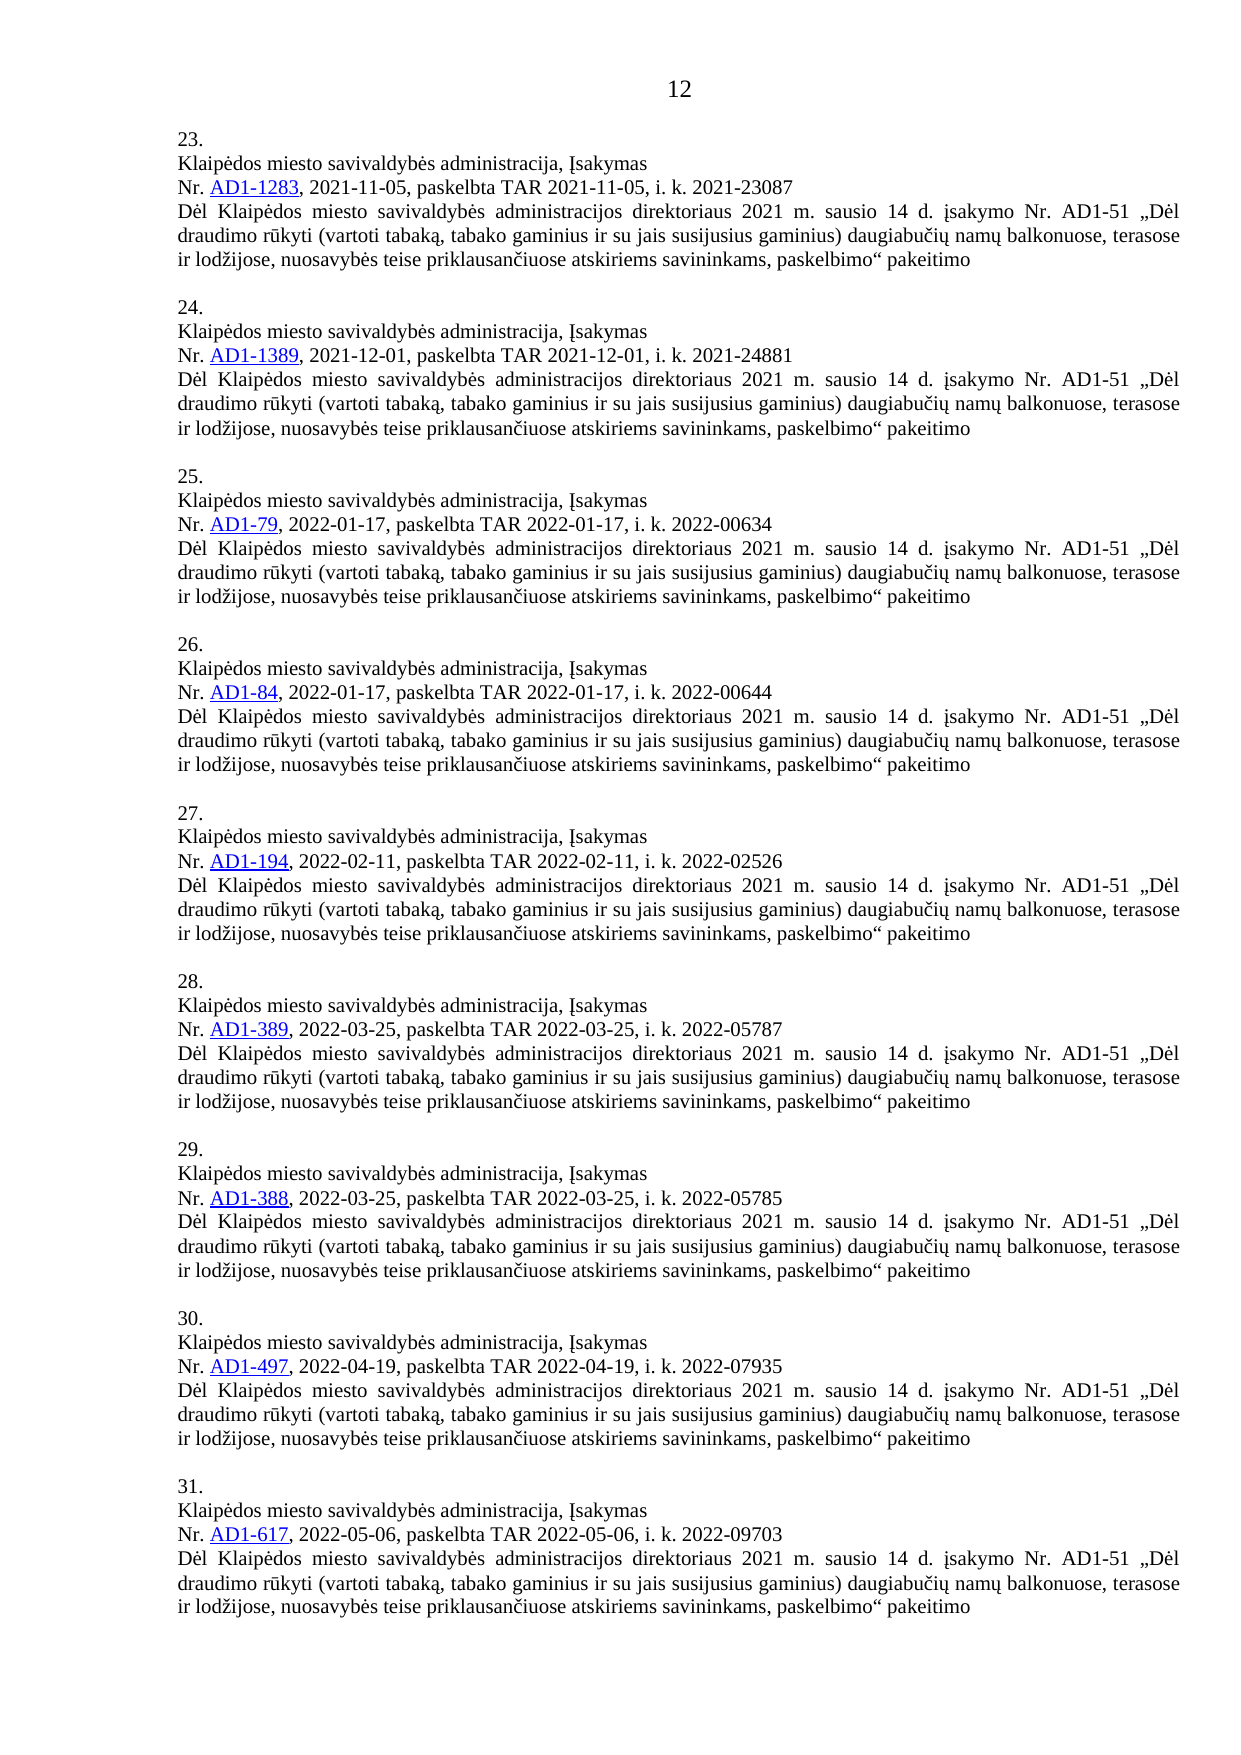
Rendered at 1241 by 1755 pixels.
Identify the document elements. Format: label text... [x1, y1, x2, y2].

text Nr. AD1-617, 2022-05-06, paskelbta TAR 2022-05-06, i. k. 2022-09703 [177, 1522, 1181, 1546]
text Klaipėdos miesto savivaldybės administracija, Įsakymas [177, 1161, 1181, 1185]
text Nr. AD1-79, 2022-01-17, paskelbta TAR 2022-01-17, i. k. 2022-00634 [177, 512, 1181, 536]
text 25. [177, 463, 1181, 488]
text Klaipėdos miesto savivaldybės administracija, Įsakymas [177, 488, 1181, 512]
text 24. [177, 295, 1181, 319]
text Dėl Klaipėdos miesto savivaldybės administracijos direktoriaus 2021 m. sausio 14 d. įsakymo Nr. AD1-51 „Dėl draudimo rūkyti (vartoti tabaką, tabako gaminius ir su jais susijusius gaminius) daugiabučių namų balkonuose, terasose ir lodžijose, nuosavybės teise priklausančiuose atskiriems savininkams, paskelbimo“ pakeitimo [177, 1209, 1181, 1282]
text Dėl Klaipėdos miesto savivaldybės administracijos direktoriaus 2021 m. sausio 14 d. įsakymo Nr. AD1-51 „Dėl draudimo rūkyti (vartoti tabaką, tabako gaminius ir su jais susijusius gaminius) daugiabučių namų balkonuose, terasose ir lodžijose, nuosavybės teise priklausančiuose atskiriems savininkams, paskelbimo“ pakeitimo [177, 1546, 1181, 1618]
text Nr. AD1-388, 2022-03-25, paskelbta TAR 2022-03-25, i. k. 2022-05785 [177, 1185, 1181, 1209]
text 29. [177, 1137, 1181, 1161]
text Nr. AD1-497, 2022-04-19, paskelbta TAR 2022-04-19, i. k. 2022-07935 [177, 1354, 1181, 1378]
text Nr. AD1-1389, 2021-12-01, paskelbta TAR 2021-12-01, i. k. 2021-24881 [177, 343, 1181, 367]
text 23. [177, 127, 1181, 151]
text Dėl Klaipėdos miesto savivaldybės administracijos direktoriaus 2021 m. sausio 14 d. įsakymo Nr. AD1-51 „Dėl draudimo rūkyti (vartoti tabaką, tabako gaminius ir su jais susijusius gaminius) daugiabučių namų balkonuose, terasose ir lodžijose, nuosavybės teise priklausančiuose atskiriems savininkams, paskelbimo“ pakeitimo [177, 873, 1181, 945]
text 28. [177, 969, 1181, 993]
text Klaipėdos miesto savivaldybės administracija, Įsakymas [177, 824, 1181, 848]
text Dėl Klaipėdos miesto savivaldybės administracijos direktoriaus 2021 m. sausio 14 d. įsakymo Nr. AD1-51 „Dėl draudimo rūkyti (vartoti tabaką, tabako gaminius ir su jais susijusius gaminius) daugiabučių namų balkonuose, terasose ir lodžijose, nuosavybės teise priklausančiuose atskiriems savininkams, paskelbimo“ pakeitimo [177, 367, 1181, 439]
text Nr. AD1-389, 2022-03-25, paskelbta TAR 2022-03-25, i. k. 2022-05787 [177, 1017, 1181, 1041]
text Klaipėdos miesto savivaldybės administracija, Įsakymas [177, 1330, 1181, 1354]
text Klaipėdos miesto savivaldybės administracija, Įsakymas [177, 1498, 1181, 1522]
text 31. [177, 1474, 1181, 1498]
text Nr. AD1-1283, 2021-11-05, paskelbta TAR 2021-11-05, i. k. 2021-23087 [177, 175, 1181, 199]
text 27. [177, 800, 1181, 824]
text Klaipėdos miesto savivaldybės administracija, Įsakymas [177, 151, 1181, 175]
text Nr. AD1-194, 2022-02-11, paskelbta TAR 2022-02-11, i. k. 2022-02526 [177, 848, 1181, 873]
text Dėl Klaipėdos miesto savivaldybės administracijos direktoriaus 2021 m. sausio 14 d. įsakymo Nr. AD1-51 „Dėl draudimo rūkyti (vartoti tabaką, tabako gaminius ir su jais susijusius gaminius) daugiabučių namų balkonuose, terasose ir lodžijose, nuosavybės teise priklausančiuose atskiriems savininkams, paskelbimo“ pakeitimo [177, 1378, 1181, 1450]
text Dėl Klaipėdos miesto savivaldybės administracijos direktoriaus 2021 m. sausio 14 d. įsakymo Nr. AD1-51 „Dėl draudimo rūkyti (vartoti tabaką, tabako gaminius ir su jais susijusius gaminius) daugiabučių namų balkonuose, terasose ir lodžijose, nuosavybės teise priklausančiuose atskiriems savininkams, paskelbimo“ pakeitimo [177, 1041, 1181, 1113]
text 26. [177, 632, 1181, 656]
text Klaipėdos miesto savivaldybės administracija, Įsakymas [177, 993, 1181, 1017]
text Dėl Klaipėdos miesto savivaldybės administracijos direktoriaus 2021 m. sausio 14 d. įsakymo Nr. AD1-51 „Dėl draudimo rūkyti (vartoti tabaką, tabako gaminius ir su jais susijusius gaminius) daugiabučių namų balkonuose, terasose ir lodžijose, nuosavybės teise priklausančiuose atskiriems savininkams, paskelbimo“ pakeitimo [177, 704, 1181, 776]
text Dėl Klaipėdos miesto savivaldybės administracijos direktoriaus 2021 m. sausio 14 d. įsakymo Nr. AD1-51 „Dėl draudimo rūkyti (vartoti tabaką, tabako gaminius ir su jais susijusius gaminius) daugiabučių namų balkonuose, terasose ir lodžijose, nuosavybės teise priklausančiuose atskiriems savininkams, paskelbimo“ pakeitimo [177, 536, 1181, 608]
text Klaipėdos miesto savivaldybės administracija, Įsakymas [177, 319, 1181, 343]
text 30. [177, 1306, 1181, 1330]
text Dėl Klaipėdos miesto savivaldybės administracijos direktoriaus 2021 m. sausio 14 d. įsakymo Nr. AD1-51 „Dėl draudimo rūkyti (vartoti tabaką, tabako gaminius ir su jais susijusius gaminius) daugiabučių namų balkonuose, terasose ir lodžijose, nuosavybės teise priklausančiuose atskiriems savininkams, paskelbimo“ pakeitimo [177, 199, 1181, 271]
text Klaipėdos miesto savivaldybės administracija, Įsakymas [177, 656, 1181, 680]
text Nr. AD1-84, 2022-01-17, paskelbta TAR 2022-01-17, i. k. 2022-00644 [177, 680, 1181, 704]
